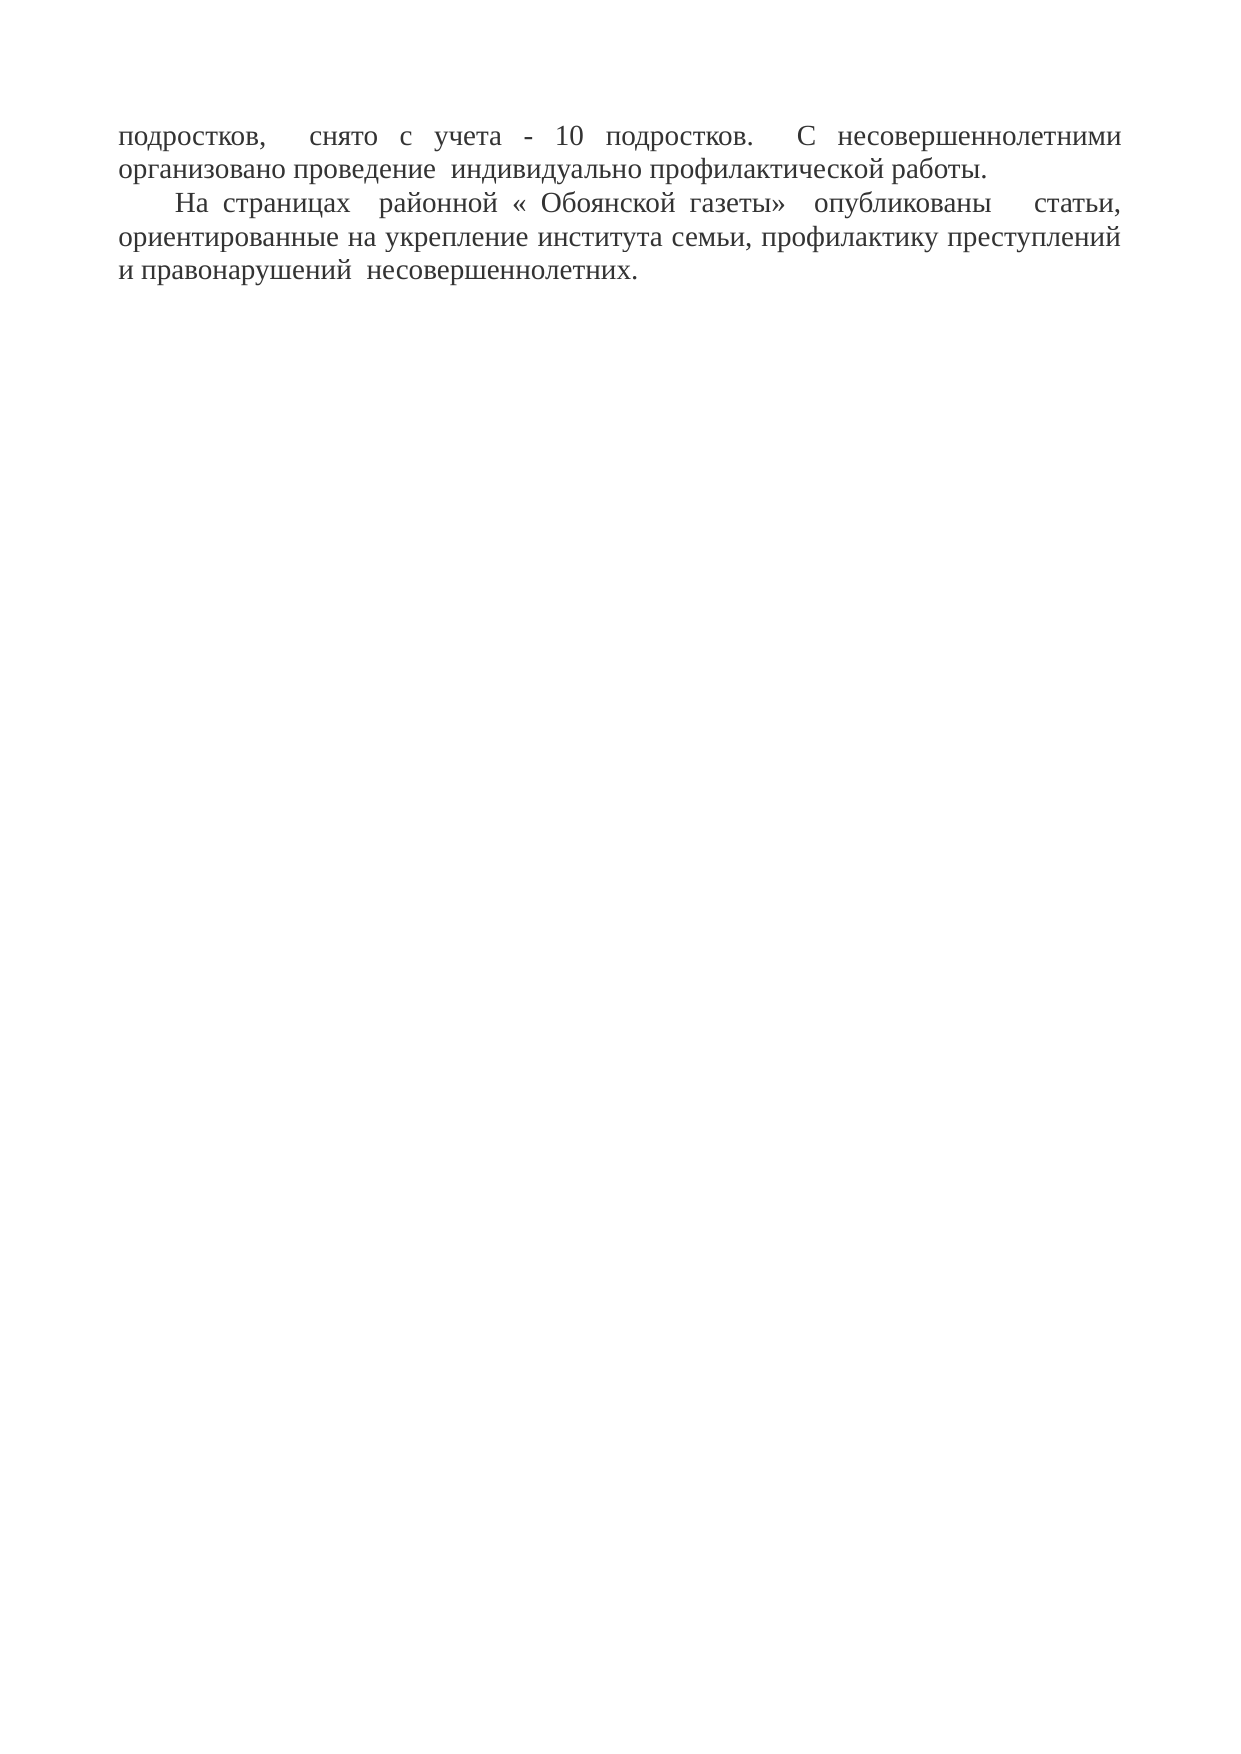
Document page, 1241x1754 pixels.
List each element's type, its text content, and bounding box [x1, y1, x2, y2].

text На страницах районной « Обоянской газеты» опубликованы статьи, ориентированные на укрепление института семьи, профилактику преступлений и правонарушений несовершеннолетних. [118, 185, 1122, 286]
text подростков, снято с учета - 10 подростков. С несовершеннолетними организовано проведение индивидуально профилактической работы. [118, 118, 1122, 185]
